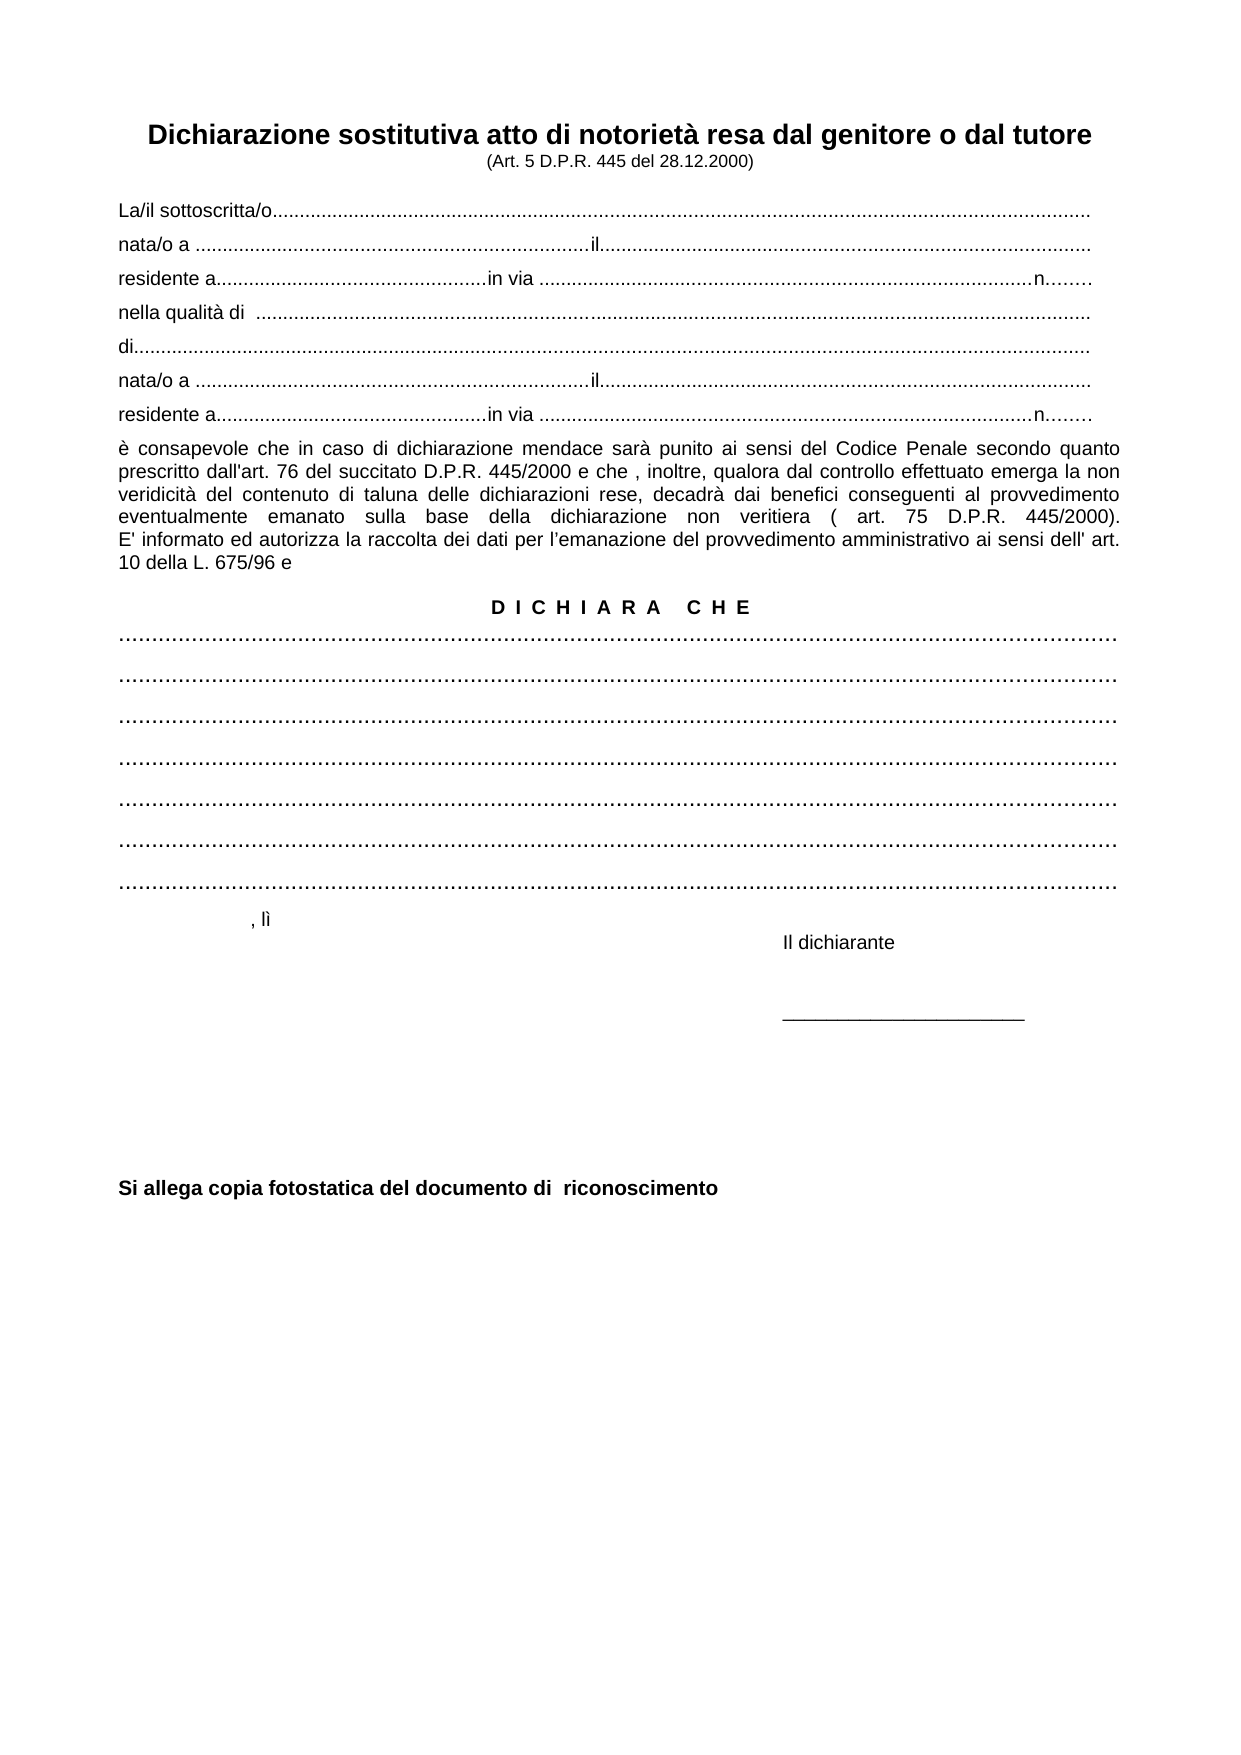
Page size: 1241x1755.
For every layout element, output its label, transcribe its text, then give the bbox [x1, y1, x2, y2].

text residente a in via n [118, 403, 1122, 426]
text di [118, 335, 1122, 357]
text nata/o a il [118, 233, 1122, 255]
text Il dichiarante [118, 931, 1122, 953]
text La/il sottoscritta/o [118, 198, 1122, 221]
text nata/o a il [118, 369, 1122, 392]
text è consapevole che in caso di dichiarazione mendace sarà punito ai sensi del Codice Penale secondo quanto prescritto dall'art. 76 del succitato D.P.R. 445/2000 e che , inoltre, qualora dal controllo effettuato emerga la non veridicità del contenuto di taluna delle dichiarazioni rese, decadrà dai benefici conseguenti al provvedimento eventualmente emanato sulla base della dichiarazione non veritiera ( art. 75 D.P.R. 445/2000). E' informato ed autorizza la raccolta dei dati per l’emanazione del provvedimento amministrativo ai sensi dell' art. 10 della L. 675/96 e [118, 437, 1122, 573]
text ______________________ [118, 999, 1122, 1022]
text residente a in via n [118, 267, 1122, 289]
text (Art. 5 D.P.R. 445 del 28.12.2000) [118, 151, 1122, 171]
text Dichiarazione sostitutiva atto di notorietà resa dal genitore o dal tutore [118, 118, 1122, 151]
text Si allega copia fotostatica del documento di riconoscimento [118, 1175, 1122, 1199]
text DICHIARA CHE [118, 596, 1122, 619]
text , lì [118, 908, 1122, 931]
text nella qualità di [118, 301, 1122, 323]
